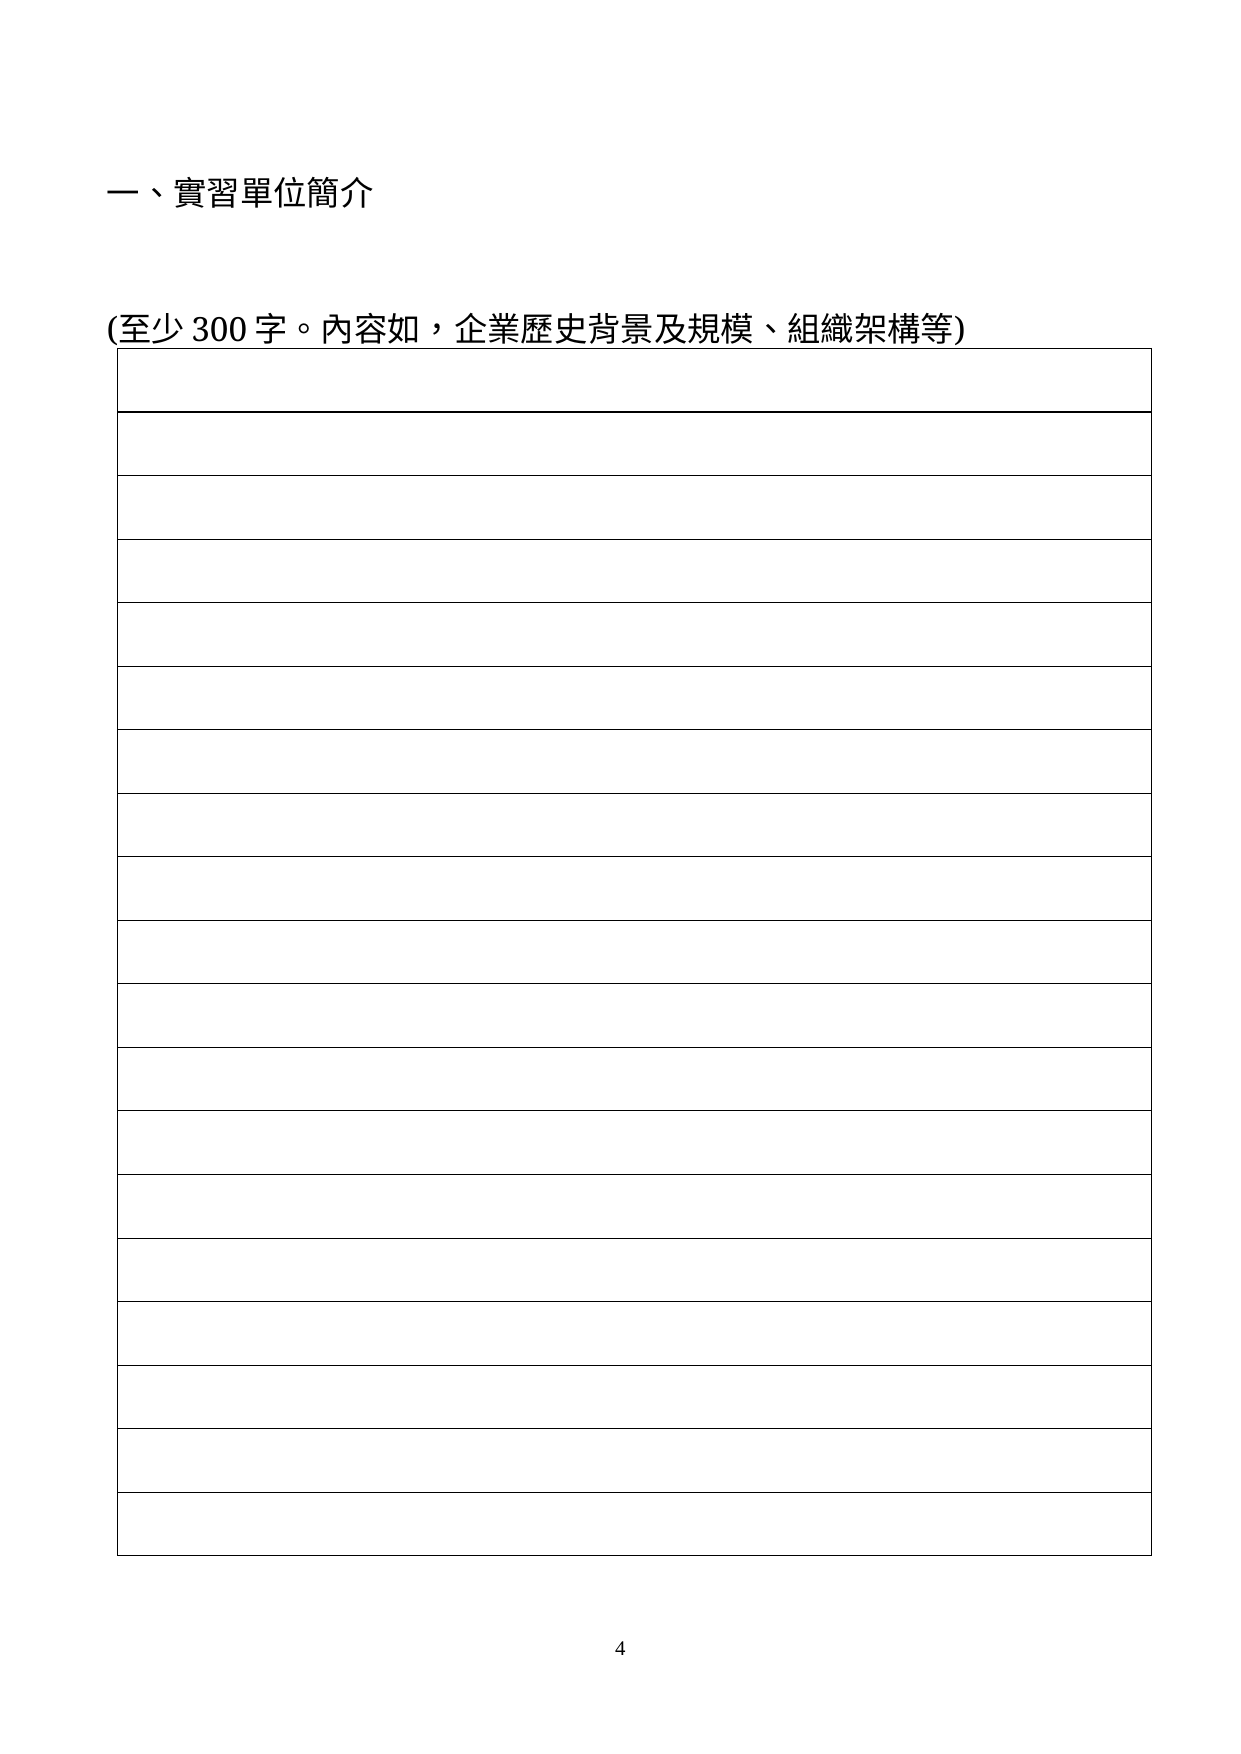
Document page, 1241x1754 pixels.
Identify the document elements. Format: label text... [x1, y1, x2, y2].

table_cell [118, 1175, 1151, 1237]
table_cell [118, 1111, 1151, 1174]
table_cell [118, 1493, 1151, 1555]
table_cell [118, 540, 1151, 602]
table_cell [118, 476, 1151, 538]
table_cell [118, 984, 1151, 1047]
subtitle (至少300字。內容如，企業歷史背景及規模、組織架構等) [106, 285, 1134, 348]
table_cell [118, 730, 1151, 793]
table_cell [118, 603, 1151, 666]
table_cell [118, 794, 1151, 856]
table_cell [118, 921, 1151, 983]
table_cell [118, 413, 1151, 475]
table_cell [118, 1366, 1151, 1428]
table_cell [118, 1048, 1151, 1110]
table_cell [118, 1302, 1151, 1364]
table_cell [118, 1239, 1151, 1301]
table_cell [118, 857, 1151, 920]
table_cell [118, 667, 1151, 729]
subtitle 一、實習單位簡介 [106, 150, 1134, 212]
table_header [118, 349, 1151, 411]
table_cell [118, 1429, 1151, 1492]
